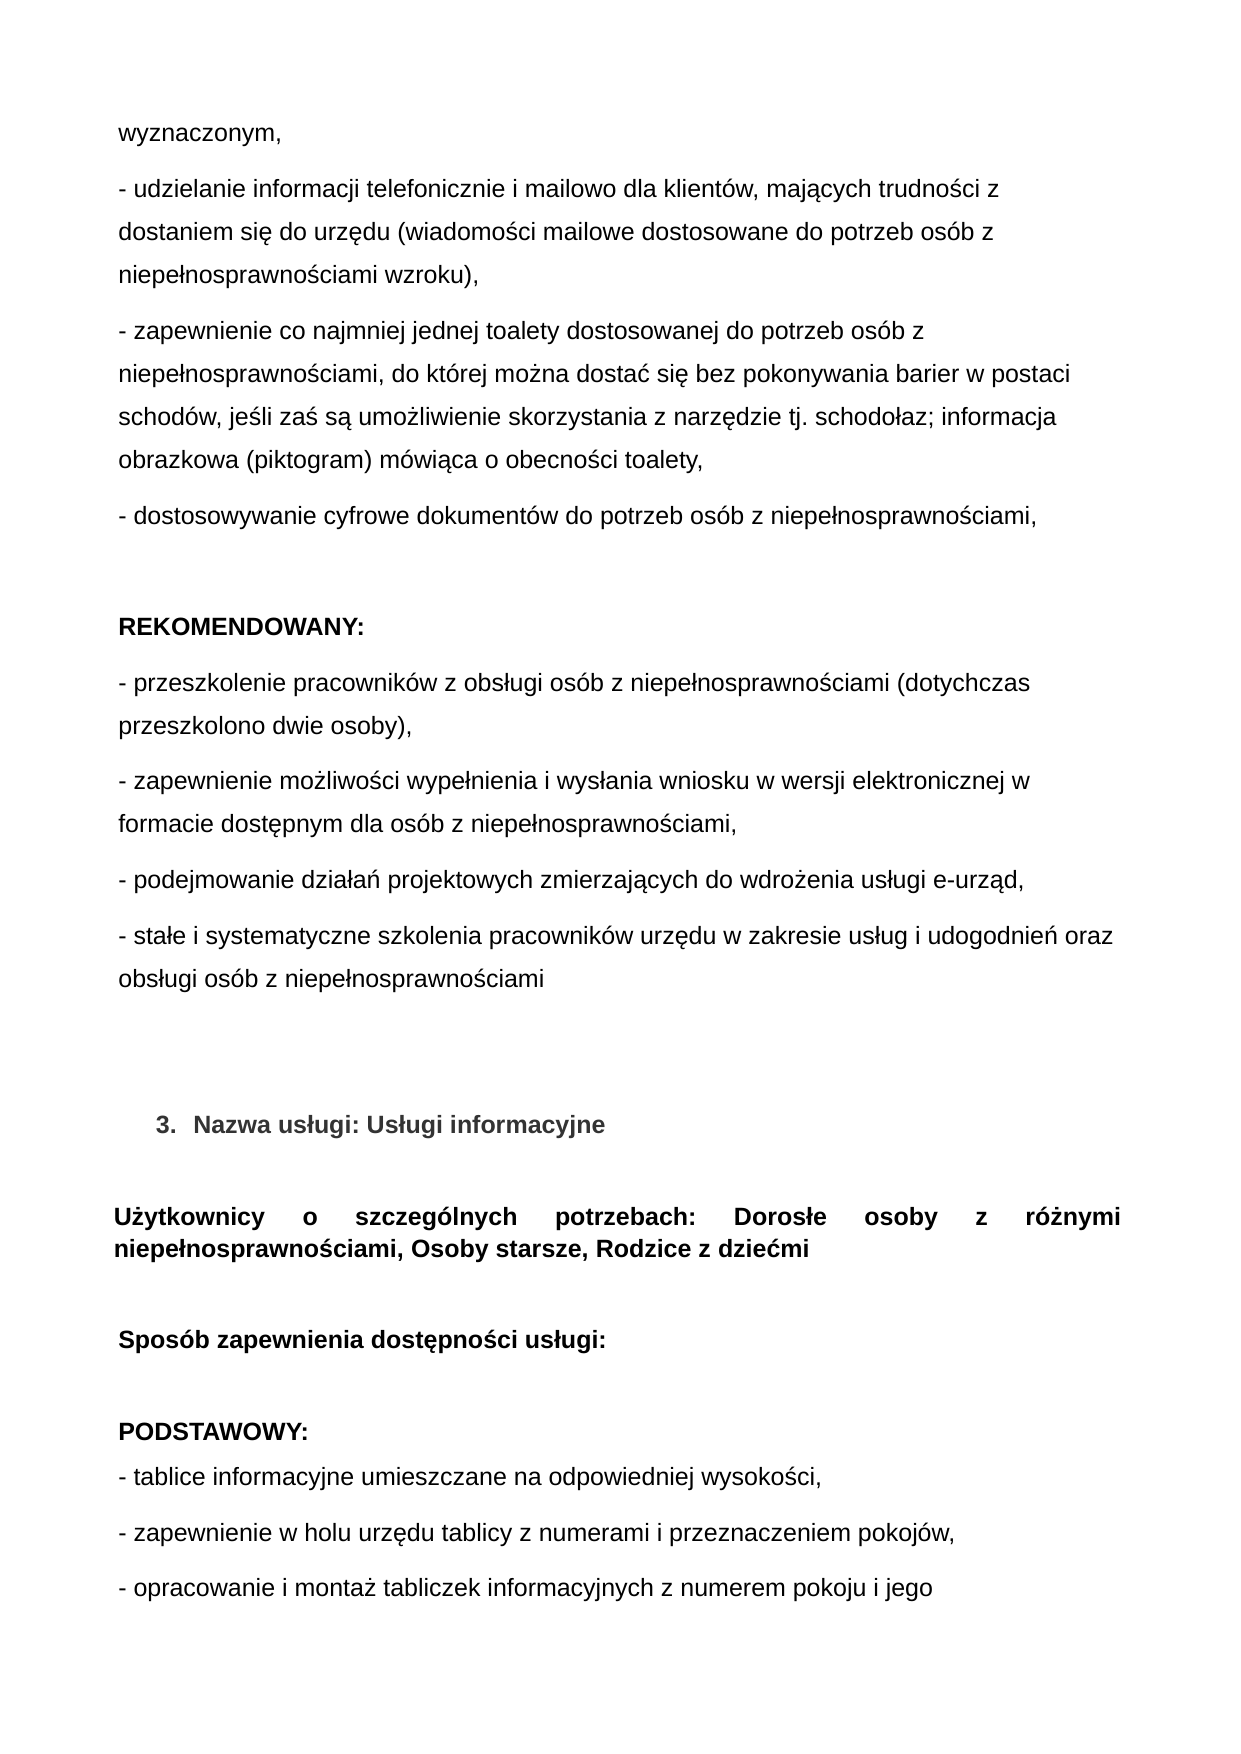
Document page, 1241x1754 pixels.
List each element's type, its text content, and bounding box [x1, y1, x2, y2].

text - zapewnienie w holu urzędu tablicy z numerami i przeznaczeniem pokojów, [118, 1518, 1122, 1546]
text - stałe i systematyczne szkolenia pracowników urzędu w zakresie usług i udogodnień oraz obsługi osób z niepełnosprawnościami [118, 921, 1122, 992]
text - opracowanie i montaż tabliczek informacyjnych z numerem pokoju i jego [118, 1573, 1122, 1602]
list Sposób zapewnienia dostępności usługi: [118, 1326, 1122, 1354]
list Nazwa usługi: Usługi informacyjne [156, 1110, 1122, 1139]
text - zapewnienie możliwości wypełnienia i wysłania wniosku w wersji elektronicznej w formacie dostępnym dla osób z niepełnosprawnościami, [118, 766, 1122, 838]
text - zapewnienie co najmniej jednej toalety dostosowanej do potrzeb osób z niepełnosprawnościami, do której można dostać się bez pokonywania barier w postaci schodów, jeśli zaś są umożliwienie skorzystania z narzędzie tj. schodołaz; informacja obrazkowa (piktogram) mówiąca o obecności toalety, [118, 316, 1122, 474]
text wyznaczonym, [118, 118, 1122, 147]
text - dostosowywanie cyfrowe dokumentów do potrzeb osób z niepełnosprawnościami, [118, 501, 1122, 529]
text - udzielanie informacji telefonicznie i mailowo dla klientów, mających trudności z dostaniem się do urzędu (wiadomości mailowe dostosowane do potrzeb osób z niepełnosprawnościami wzroku), [118, 174, 1122, 289]
text REKOMENDOWANY: [118, 612, 1122, 641]
text - przeszkolenie pracowników z obsługi osób z niepełnosprawnościami (dotychczas przeszkolono dwie osoby), [118, 667, 1122, 739]
list Użytkownicy o szczególnych potrzebach: Dorosłe osoby z różnymi niepełnosprawnościami, Osoby starsze, Rodzice z dziećmi [113, 1201, 1122, 1263]
text PODSTAWOWY: [118, 1417, 1122, 1445]
text - tablice informacyjne umieszczane na odpowiedniej wysokości, [118, 1462, 1122, 1491]
text - podejmowanie działań projektowych zmierzających do wdrożenia usługi e-urząd, [118, 865, 1122, 894]
